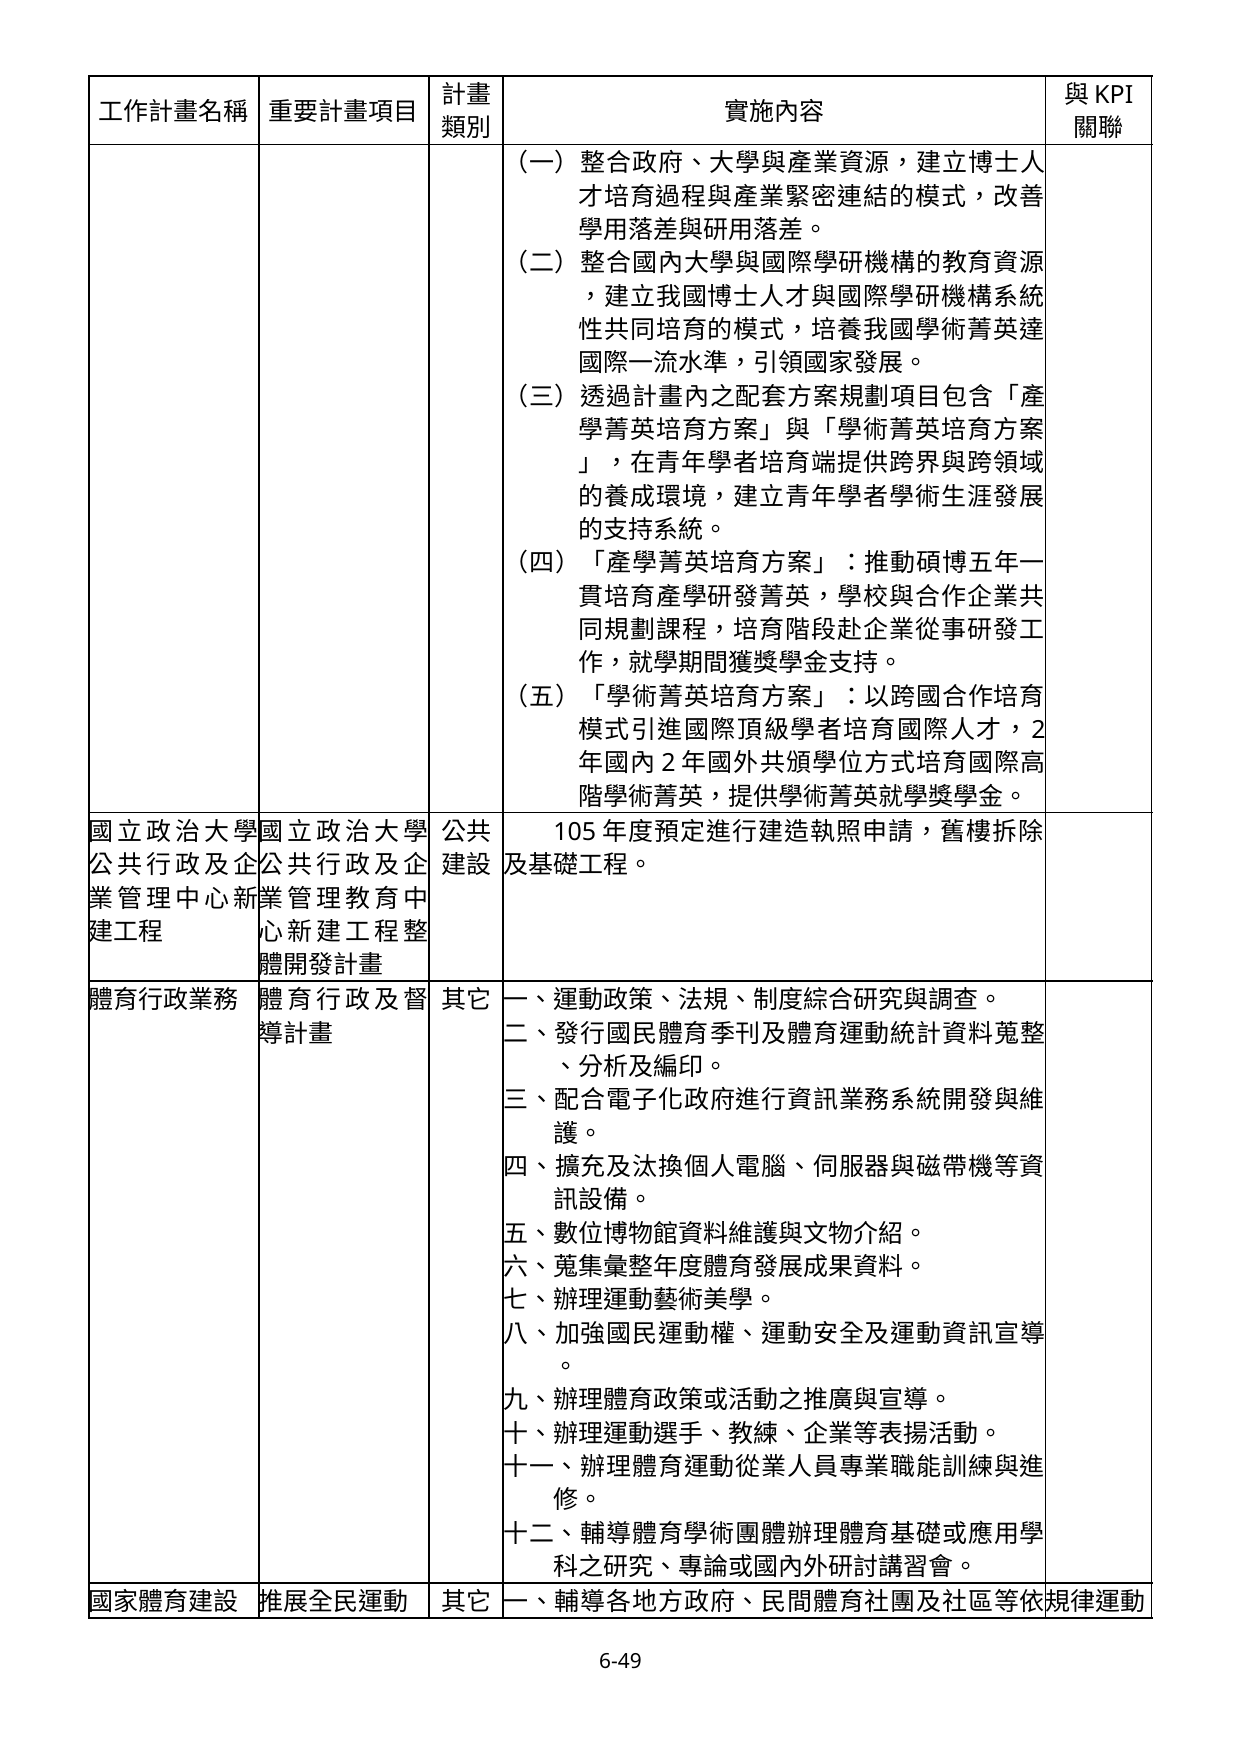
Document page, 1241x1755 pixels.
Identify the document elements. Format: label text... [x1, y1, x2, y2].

table_cell [1046, 982, 1151, 1582]
table_cell 體育行政業務 [90, 982, 258, 1582]
table_cell （一）整合政府、大學與產業資源，建立博士人才培育過程與產業緊密連結的模式，改善學用落差與研用落差。 （二）整合國內大學與國際學研機構的教育資源，建立我國博士人才與國際學研機構系統性共同培育的模式，培養我國學術菁英達國際一流水準，引領國家發展。 （三）透過計畫內之配套方案規劃項目包含「產學菁英培育方案」與「學術菁英培育方案」，在青年學者培育端提供跨界與跨領域的養成環境，建立青年學者學術生涯發展的支持系統。 （四）「產學菁英培育方案」：推動碩博五年一貫培育產學研發菁英，學校與合作企業共同規劃課程，培育階段赴企業從事研發工作，就學期間獲獎學金支持。 （五）「學術菁英培育方案」：以跨國合作培育模式引進國際頂級學者培育國際人才，2年國內2年國外共頒學位方式培育國際高階學術菁英，提供學術菁英就學獎學金。 [504, 145, 1045, 812]
table_cell 其它 [430, 982, 502, 1582]
table_header 計畫類別 [430, 77, 502, 143]
table_cell [90, 145, 258, 812]
table_cell 推展全民運動 [260, 1584, 428, 1617]
table_header 與KPI 關聯 [1046, 77, 1151, 143]
table_cell 規律運動人口提升數 [1046, 1584, 1151, 1617]
table_cell 一、運動政策、法規、制度綜合研究與調查。 二、發行國民體育季刊及體育運動統計資料蒐整、分析及編印。 三、配合電子化政府進行資訊業務系統開發與維護。 四、擴充及汰換個人電腦、伺服器與磁帶機等資訊設備。 五、數位博物館資料維護與文物介紹。 六、蒐集彙整年度體育發展成果資料。 七、辦理運動藝術美學。 八、加強國民運動權、運動安全及運動資訊宣導。 九、辦理體育政策或活動之推廣與宣導。 十、辦理運動選手、教練、企業等表揚活動。 十一、辦理體育運動從業人員專業職能訓練與進修。 十二、輔導體育學術團體辦理體育基礎或應用學科之研究、專論或國內外研討講習會。 [504, 982, 1045, 1582]
table_cell 其它 [430, 1584, 502, 1617]
table_header 工作計畫名稱 [90, 77, 258, 143]
table_cell [1046, 813, 1151, 980]
table_cell 一、輔導各地方政府、民間體育社團及社區等依幼兒、婦女、青少年、銀髮族、職工以及勞工、農民、漁民、醫事人員等不同族群屬性，辦理全民休閒體育活動。 二、輔導各級運動團體（社團）辦理身心障礙國民運動與休閒活動。 三、辦理績優身心障礙運動選手獎勵。 四、輔導各直轄市、縣（市）推動原住民族傳統運動。 五、舉辦全民運動類協會業務研討會。 六、輔導未具國際組織之全國性運動團體舉辦體育活動。 七、執行105年全民運動推展計畫之運動文化扎根專案、運動知識擴增專案、運動種子傳遞專案與運動城市推展等專案。 [504, 1584, 1045, 1617]
table_cell 公共建設 [430, 813, 502, 980]
table_cell 國家體育建設 [90, 1584, 258, 1617]
table_header 實施內容 [504, 77, 1045, 143]
table_cell 國立政治大學公共行政及企業管理教育中心新建工程整體開發計畫 [260, 813, 428, 980]
table_cell [260, 145, 428, 812]
table_cell [1046, 145, 1151, 812]
table_cell [430, 145, 502, 812]
table_cell 國立政治大學公共行政及企業管理中心新建工程 [90, 813, 258, 980]
table_header 重要計畫項目 [260, 77, 428, 143]
table_cell 105年度預定進行建造執照申請，舊樓拆除及基礎工程。 [504, 813, 1045, 980]
table_cell 體育行政及督導計畫 [260, 982, 428, 1582]
